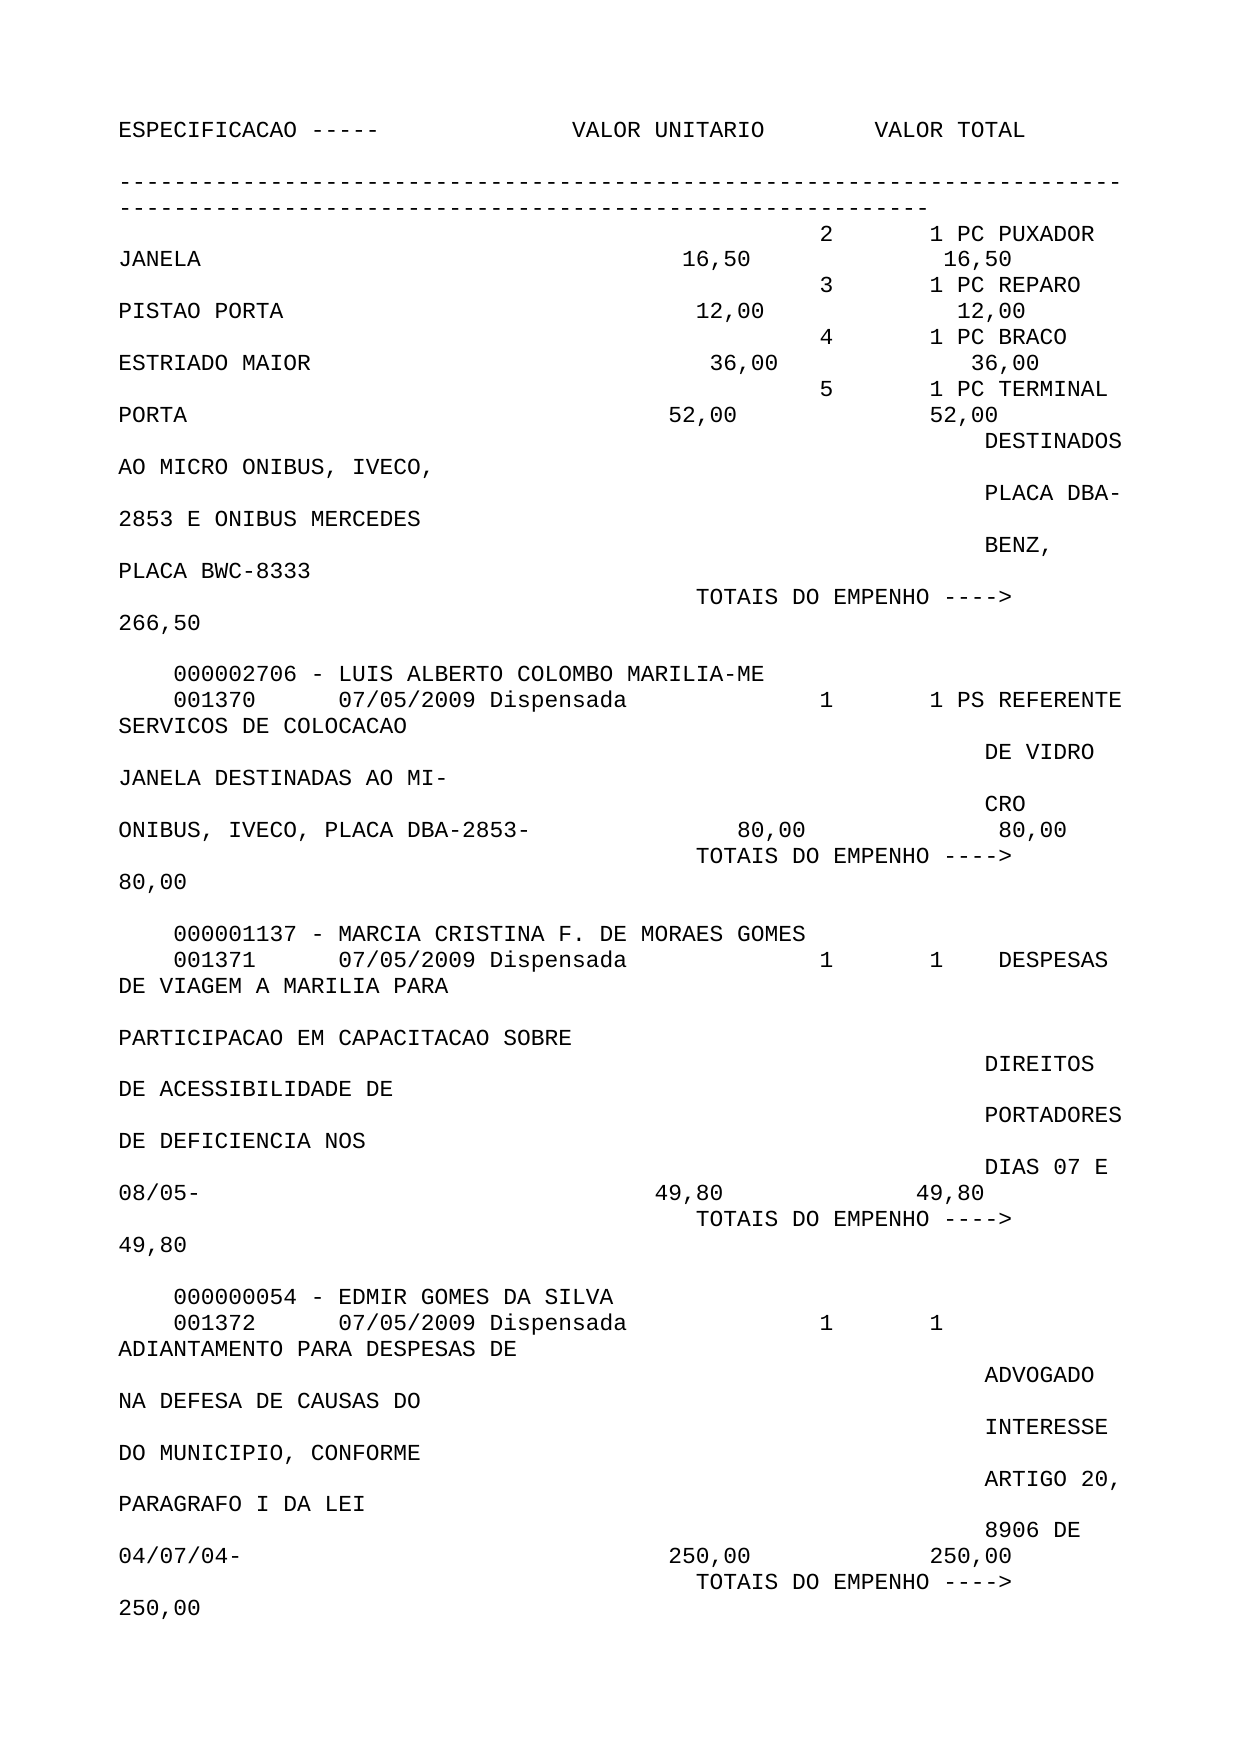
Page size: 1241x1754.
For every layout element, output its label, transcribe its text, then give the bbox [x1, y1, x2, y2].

text TOTAIS DO EMPENHO ----> 266,50 [118, 585, 1122, 637]
text 4 1 PC BRACO ESTRIADO MAIOR 36,00 36,00 [118, 326, 1122, 377]
text PLACA DBA-2853 E ONIBUS MERCEDES [118, 481, 1122, 533]
text BENZ, PLACA BWC-8333 [118, 533, 1122, 585]
text DIAS 07 E 08/05- 49,80 49,80 [118, 1156, 1122, 1207]
text DE VIDRO JANELA DESTINADAS AO MI- [118, 741, 1122, 792]
text INTERESSE DO MUNICIPIO, CONFORME [118, 1415, 1122, 1467]
text DIREITOS DE ACESSIBILIDADE DE [118, 1052, 1122, 1104]
text 8906 DE 04/07/04- 250,00 250,00 [118, 1519, 1122, 1571]
text 2 1 PC PUXADOR JANELA 16,50 16,50 [118, 222, 1122, 274]
text TOTAIS DO EMPENHO ----> 49,80 [118, 1207, 1122, 1259]
text 001370 07/05/2009 Dispensada 1 1 PS REFERENTE SERVICOS DE COLOCACAO [118, 689, 1122, 741]
text 000000054 - EDMIR GOMES DA SILVA [118, 1285, 1122, 1311]
text 001372 07/05/2009 Dispensada 1 1 ADIANTAMENTO PARA DESPESAS DE [118, 1311, 1122, 1363]
text TOTAIS DO EMPENHO ----> 80,00 [118, 844, 1122, 896]
text TOTAIS DO EMPENHO ----> 250,00 [118, 1571, 1122, 1622]
text ----- ESPECIFICACAO ----- VALOR UNITARIO VALOR TOTAL [118, 118, 1122, 144]
text PARTICIPACAO EM CAPACITACAO SOBRE [118, 1000, 1122, 1052]
text ------------------------------------------------------------------------------------------------------------------------------------ [118, 144, 1122, 222]
text 000002706 - LUIS ALBERTO COLOMBO MARILIA-ME [118, 663, 1122, 689]
text ADVOGADO NA DEFESA DE CAUSAS DO [118, 1363, 1122, 1415]
text 000001137 - MARCIA CRISTINA F. DE MORAES GOMES [118, 922, 1122, 948]
text 5 1 PC TERMINAL PORTA 52,00 52,00 [118, 377, 1122, 429]
text CRO ONIBUS, IVECO, PLACA DBA-2853- 80,00 80,00 [118, 792, 1122, 844]
text 001371 07/05/2009 Dispensada 1 1 DESPESAS DE VIAGEM A MARILIA PARA [118, 948, 1122, 1000]
text 3 1 PC REPARO PISTAO PORTA 12,00 12,00 [118, 274, 1122, 326]
text PORTADORES DE DEFICIENCIA NOS [118, 1104, 1122, 1156]
text ARTIGO 20, PARAGRAFO I DA LEI [118, 1467, 1122, 1519]
text DESTINADOS AO MICRO ONIBUS, IVECO, [118, 429, 1122, 481]
